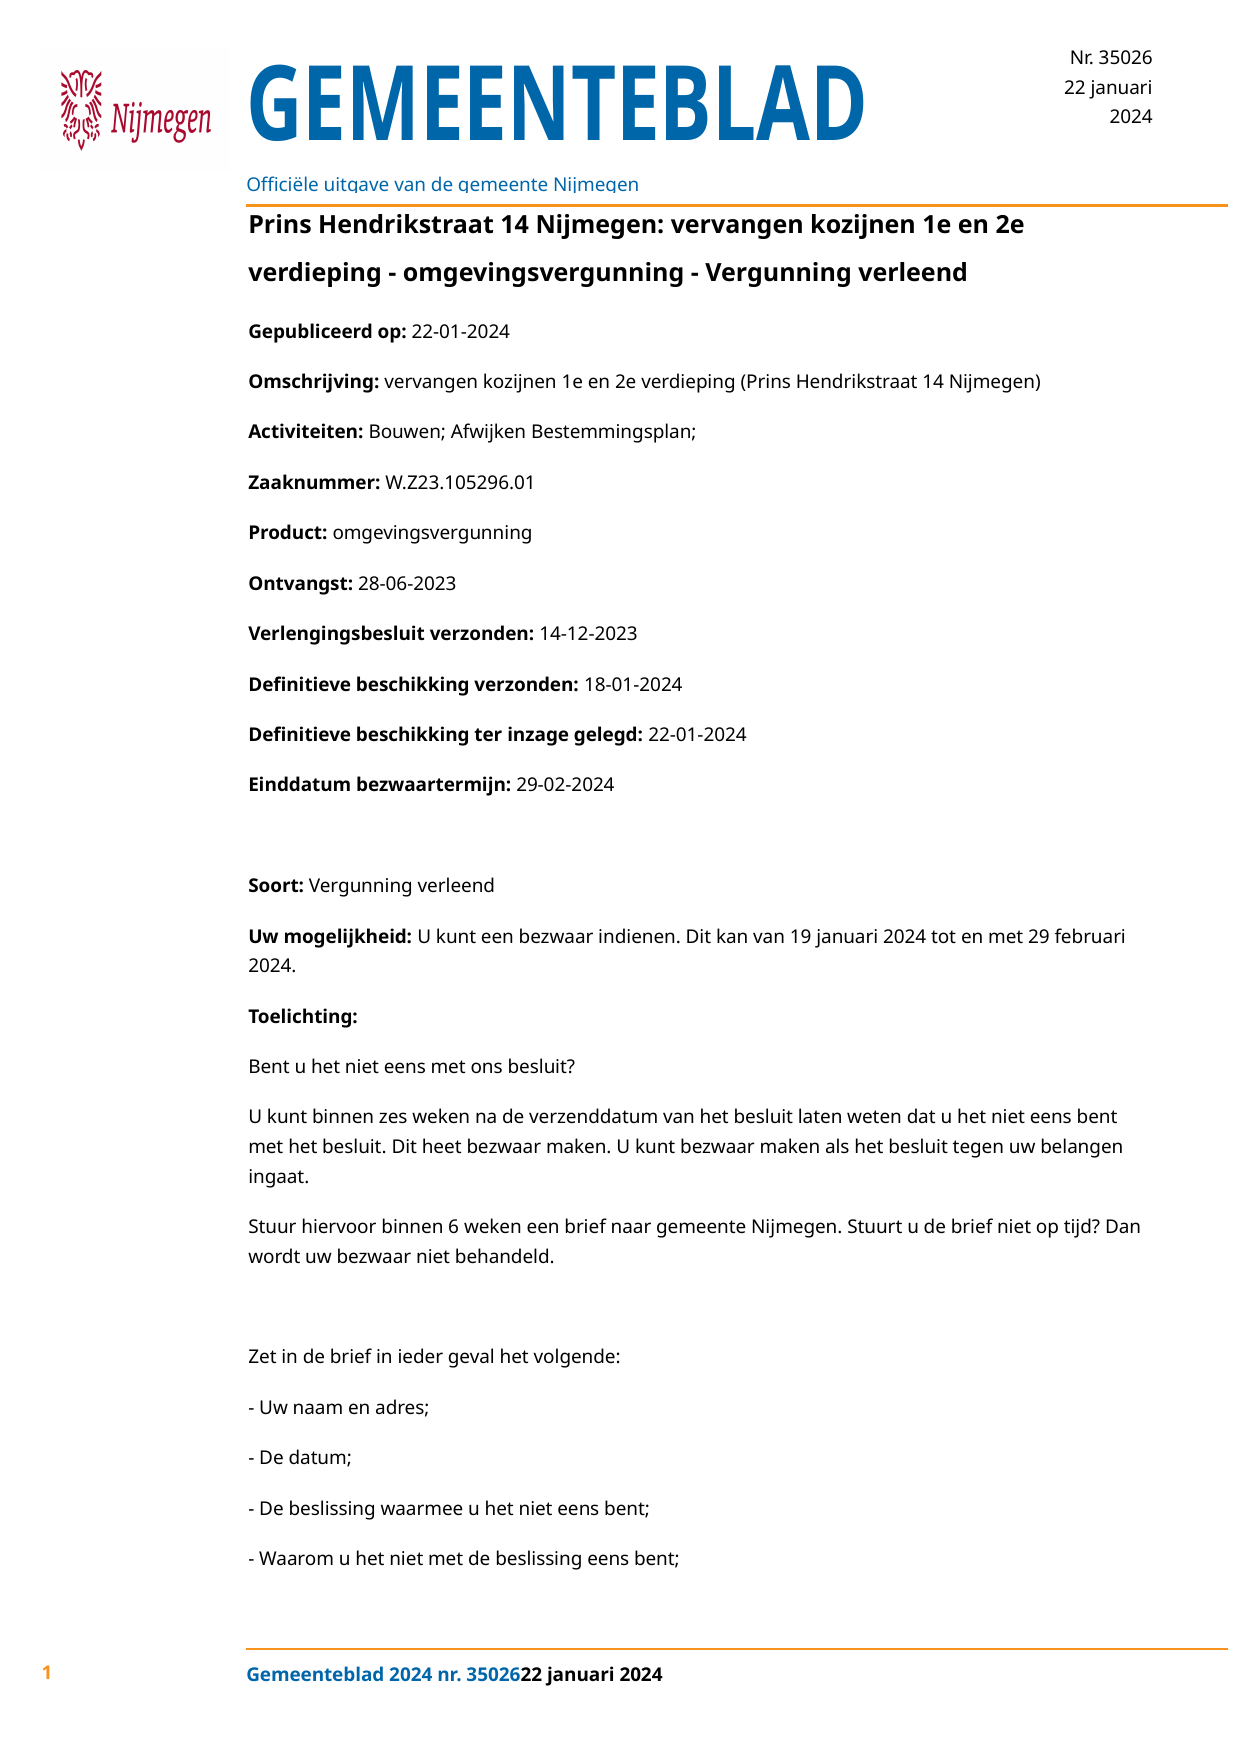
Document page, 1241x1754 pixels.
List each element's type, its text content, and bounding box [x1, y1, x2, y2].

text Prins Hendrikstraat 14 Nijmegen: vervangen kozijnen 1e en 2e verdieping - omgevingsvergunning - Vergunning verleend [248, 207, 1152, 288]
picture [41, 47, 231, 172]
text Verlengingsbesluit verzonden: 14-12-2023 [248, 620, 1152, 646]
text Einddatum bezwaartermijn: 29-02-2024 [248, 772, 1152, 797]
text Ontvangst: 28-06-2023 [248, 570, 1152, 596]
text Omschrijving: vervangen kozijnen 1e en 2e verdieping (Prins Hendrikstraat 14 Nijmegen) [248, 368, 1152, 394]
text Definitieve beschikking verzonden: 18-01-2024 [248, 671, 1152, 697]
text Toelichting: [248, 1003, 1152, 1029]
text - Uw naam en adres; [248, 1394, 1152, 1420]
text Bent u het niet eens met ons besluit? [248, 1053, 1152, 1079]
text Zet in de brief in ieder geval het volgende: [248, 1344, 1152, 1369]
text Activiteiten: Bouwen; Afwijken Bestemmingsplan; [248, 419, 1152, 444]
text U kunt binnen zes weken na de verzenddatum van het besluit laten weten dat u het niet eens bent met het besluit. Dit heet bezwaar maken. U kunt bezwaar maken als het besluit tegen uw belangen ingaat. [248, 1104, 1152, 1189]
text Uw mogelijkheid: U kunt een bezwaar indienen. Dit kan van 19 januari 2024 tot en met 29 februari 2024. [248, 923, 1152, 978]
text Definitieve beschikking ter inzage gelegd: 22-01-2024 [248, 721, 1152, 747]
text Soort: Vergunning verleend [248, 872, 1152, 898]
text - De datum; [248, 1444, 1152, 1470]
text Gepubliceerd op: 22-01-2024 [248, 318, 1152, 344]
text - Waarom u het niet met de beslissing eens bent; [248, 1545, 1152, 1571]
text Stuur hiervoor binnen 6 weken een brief naar gemeente Nijmegen. Stuurt u de brief niet op tijd? Dan wordt uw bezwaar niet behandeld. [248, 1213, 1152, 1269]
text Product: omgevingsvergunning [248, 519, 1152, 545]
text Zaaknummer: W.Z23.105296.01 [248, 469, 1152, 495]
text - De beslissing waarmee u het niet eens bent; [248, 1495, 1152, 1521]
